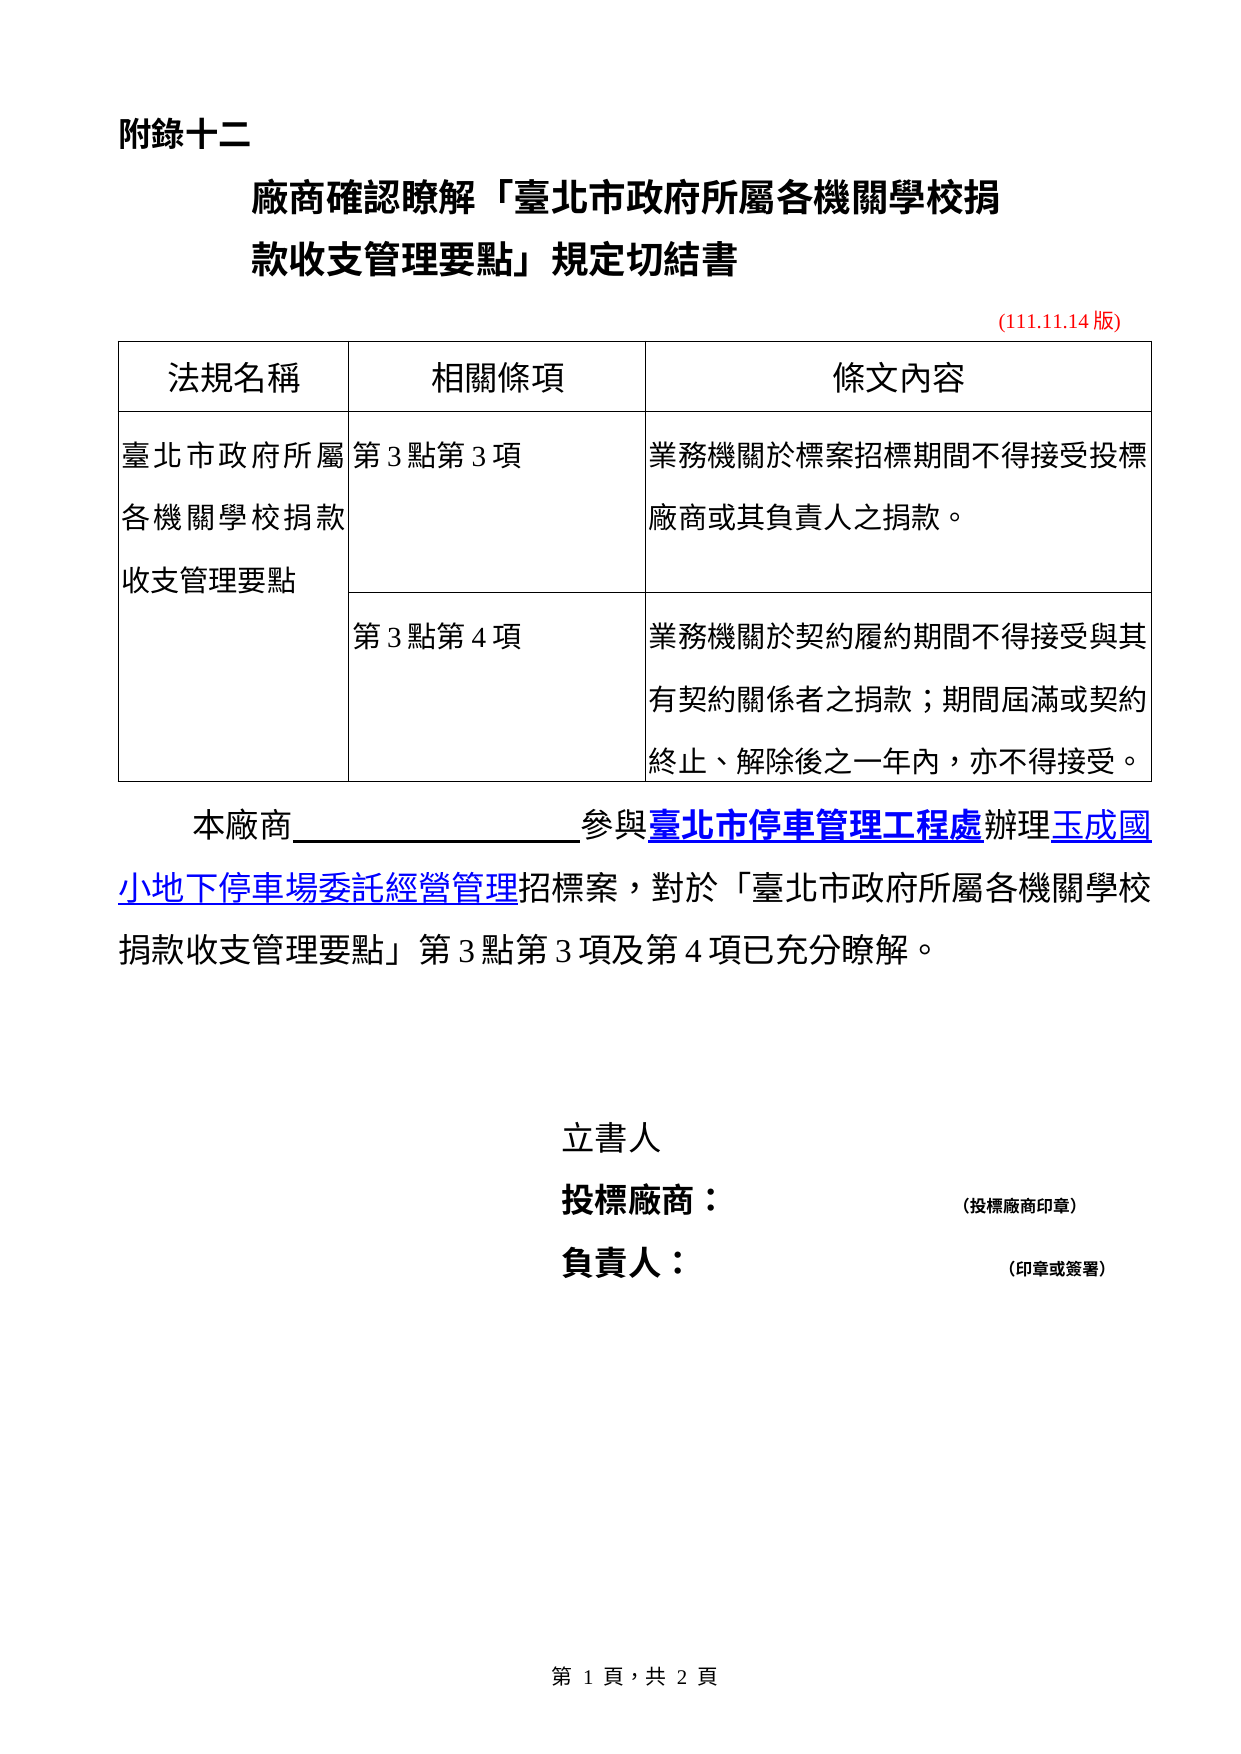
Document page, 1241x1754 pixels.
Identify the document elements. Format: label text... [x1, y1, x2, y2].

table_cell 臺北市政府所屬各機關學校捐款收支管理要點 [119, 412, 348, 781]
text 本廠商 參與臺北市停車管理工程處辦理玉成國小地下停車場委託經營管理招標案，對於「臺北市政府所屬各機關學校捐款收支管理要點」第3點第3項及第4項已充分瞭解。 [118, 782, 1152, 969]
table_cell 業務機關於標案招標期間不得接受投標廠商或其負責人之捐款。 [646, 412, 1151, 592]
table_header 相關條項 [349, 342, 645, 411]
text 附錄十二 廠商確認瞭解「臺北市政府所屬各機關學校捐款收支管理要點」規定切結書 [118, 91, 1004, 278]
table_cell 第3點第3項 [349, 412, 645, 592]
table_cell 業務機關於契約履約期間不得接受與其有契約關係者之捐款；期間屆滿或契約終止、解除後之一年內，亦不得接受。 [646, 593, 1151, 781]
table_cell 第3點第4項 [349, 593, 645, 781]
text (111.11.14版) [118, 278, 1152, 341]
text 負責人： （印章或簽署） [561, 1219, 1152, 1282]
table_header 法規名稱 [119, 342, 348, 411]
text 投標廠商： （投標廠商印章） [561, 1157, 1152, 1219]
table_header 條文內容 [646, 342, 1151, 411]
text 立書人 [561, 1094, 1152, 1157]
